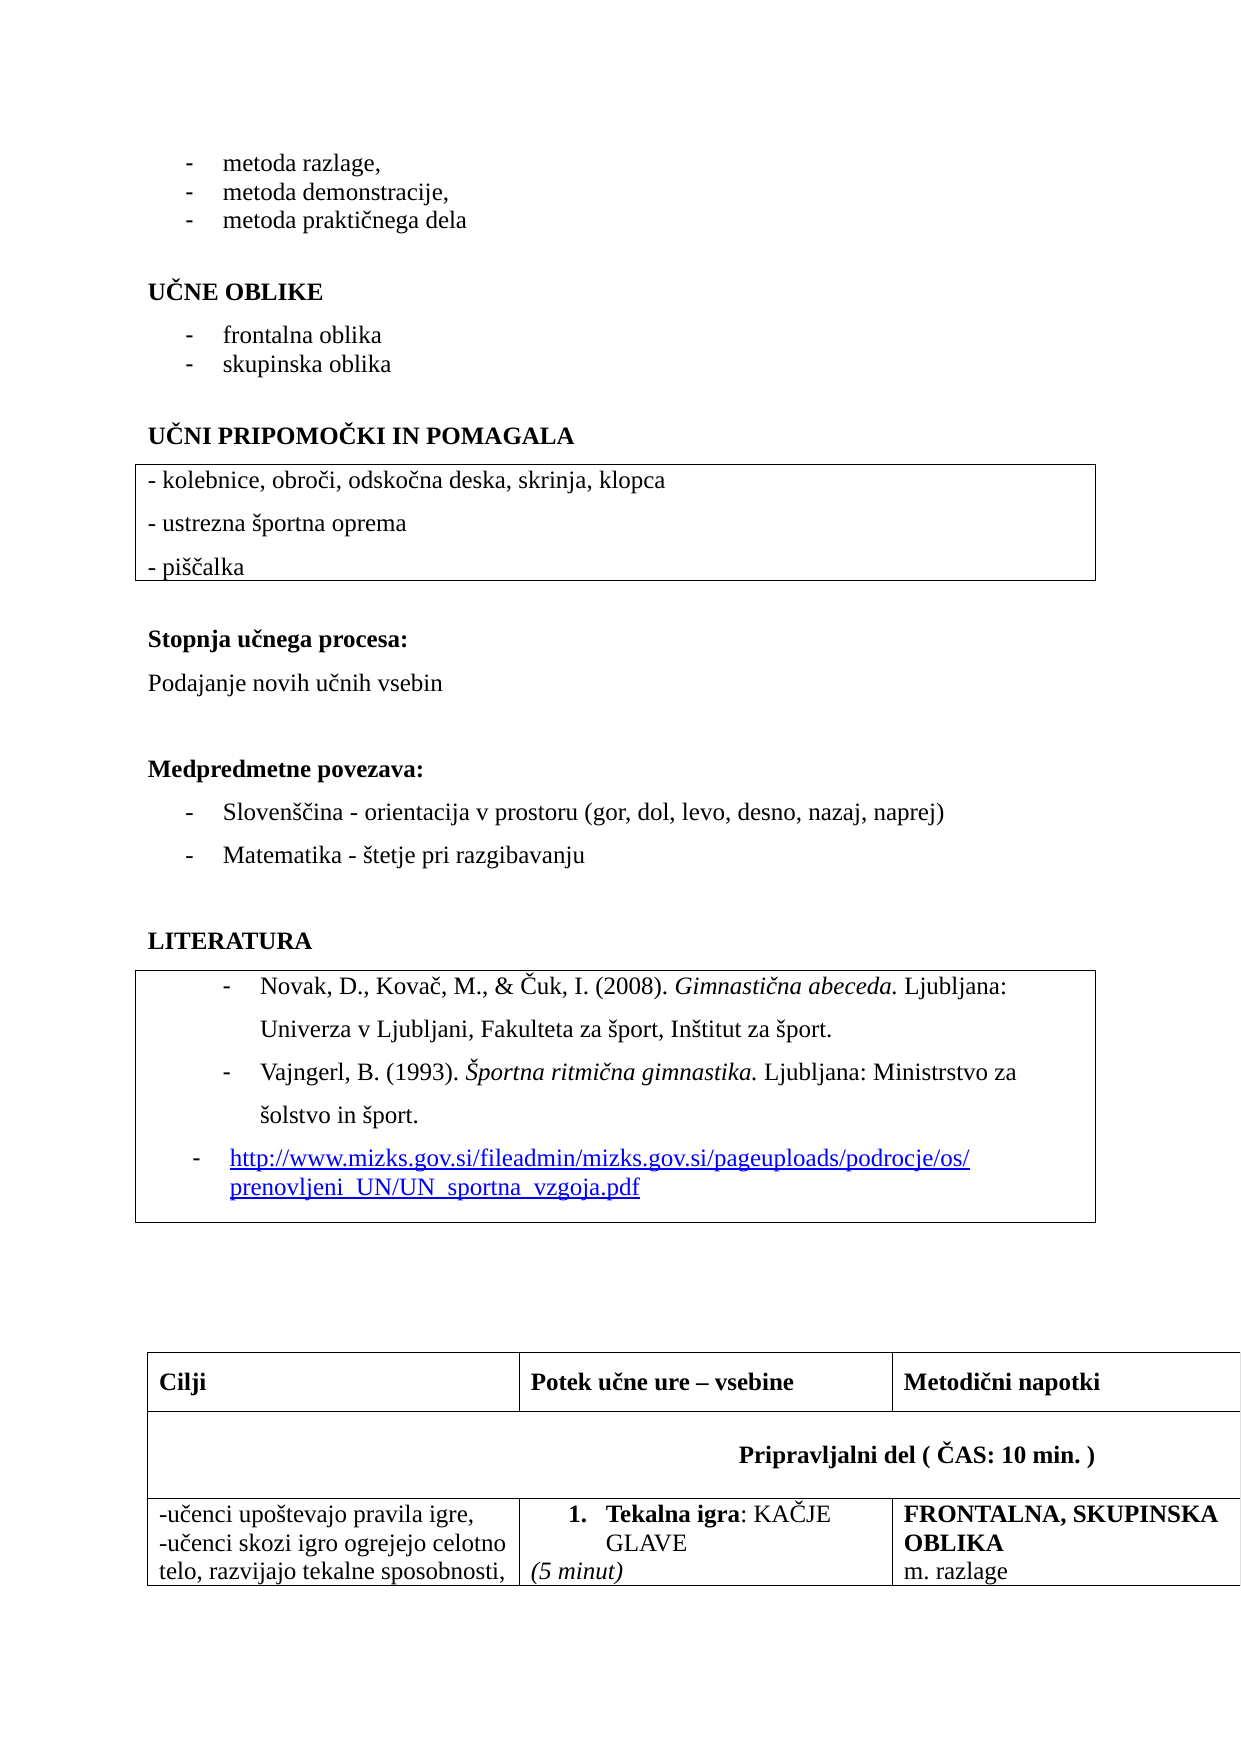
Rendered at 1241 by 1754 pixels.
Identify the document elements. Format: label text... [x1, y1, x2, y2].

table_cell Tekalna igra: KAČJE GLAVE (5 minut) Učenci se igrajo igro kačje glave po navodilih. Gimnastične vaje Priloga 1 (5minut) [520, 1499, 892, 1585]
text UČNI PRIPOMOČKI IN POMAGALA [148, 421, 1093, 450]
table_header - kolebnice, obroči, odskočna deska, skrinja, klopca - ustrezna športna oprema - piščalka [136, 465, 1095, 580]
table_header Cilji [148, 1353, 519, 1411]
table_header Potek učne ure – vsebine [520, 1353, 892, 1411]
list metoda razlage, [185, 148, 1093, 176]
list frontalna oblika [185, 320, 1093, 349]
text LITERATURA [148, 926, 1093, 955]
list Slovenščina - orientacija v prostoru (gor, dol, levo, desno, nazaj, naprej) [185, 797, 1093, 826]
table_cell -učenci upoštevajo pravila igre, -učenci skozi igro ogrejejo celotno telo, razvijajo tekalne sposobnosti, [148, 1499, 519, 1585]
table_header Metodični napotki [893, 1353, 1240, 1411]
list metoda praktičnega dela [185, 205, 1093, 234]
list Matematika - štetje pri razgibavanju [185, 840, 1093, 869]
table_header Novak, D., Kovač, M., & Čuk, I. (2008). Gimnastična abeceda. Ljubljana: Univerza v Ljubljani, Fakulteta za šport, Inštitut za šport. Vajngerl, B. (1993). Športna ritmična gimnastika. Ljubljana: Ministrstvo za šolstvo in šport. http://www.mizks.gov.si/fileadmin/mizks.gov.si/pageuploads/podrocje/os/prenovljeni_UN/UN_sportna_vzgoja.pdf [136, 971, 1095, 1222]
table_cell FRONTALNA, SKUPINSKA OBLIKA m. razlage m. praktičnega dela »Ogreli se bomo z igro »Kačje glave«. Dva učenca sta kačji glavi in želita imeti čim daljši rep. Imela ga bosta tako, da bosta ulovila čim več učencev. Ko ulovita kakšnega učenca, se primete za roke in skupaj lovite še preostale. Zmagala bo tista kača, ki bo imela najdaljši rep.« Učence spremljam in pazim na njihovo pravilno izvedbo, upoštevanje navodil in varnost. FRONTALNA OBLIKA m. demonstracije m. praktičnega dela Učenci se postavijo tako, da me vidijo frontalno pri demonstraciji vaj in tako, da imajo dovolj prostora. Izvajamo gimnastične vaje. Vsako vajo ponovimo 10-krat. [893, 1499, 1240, 1585]
table_cell Pripravljalni del ( ČAS: 10 min. ) [148, 1412, 1240, 1498]
text Medpredmetne povezava: [148, 754, 1093, 783]
text Stopnja učnega procesa: [148, 624, 1093, 653]
text Podajanje novih učnih vsebin [148, 668, 1093, 696]
text UČNE OBLIKE [148, 277, 1093, 306]
list skupinska oblika [185, 349, 1093, 378]
list metoda demonstracije, [185, 176, 1093, 205]
